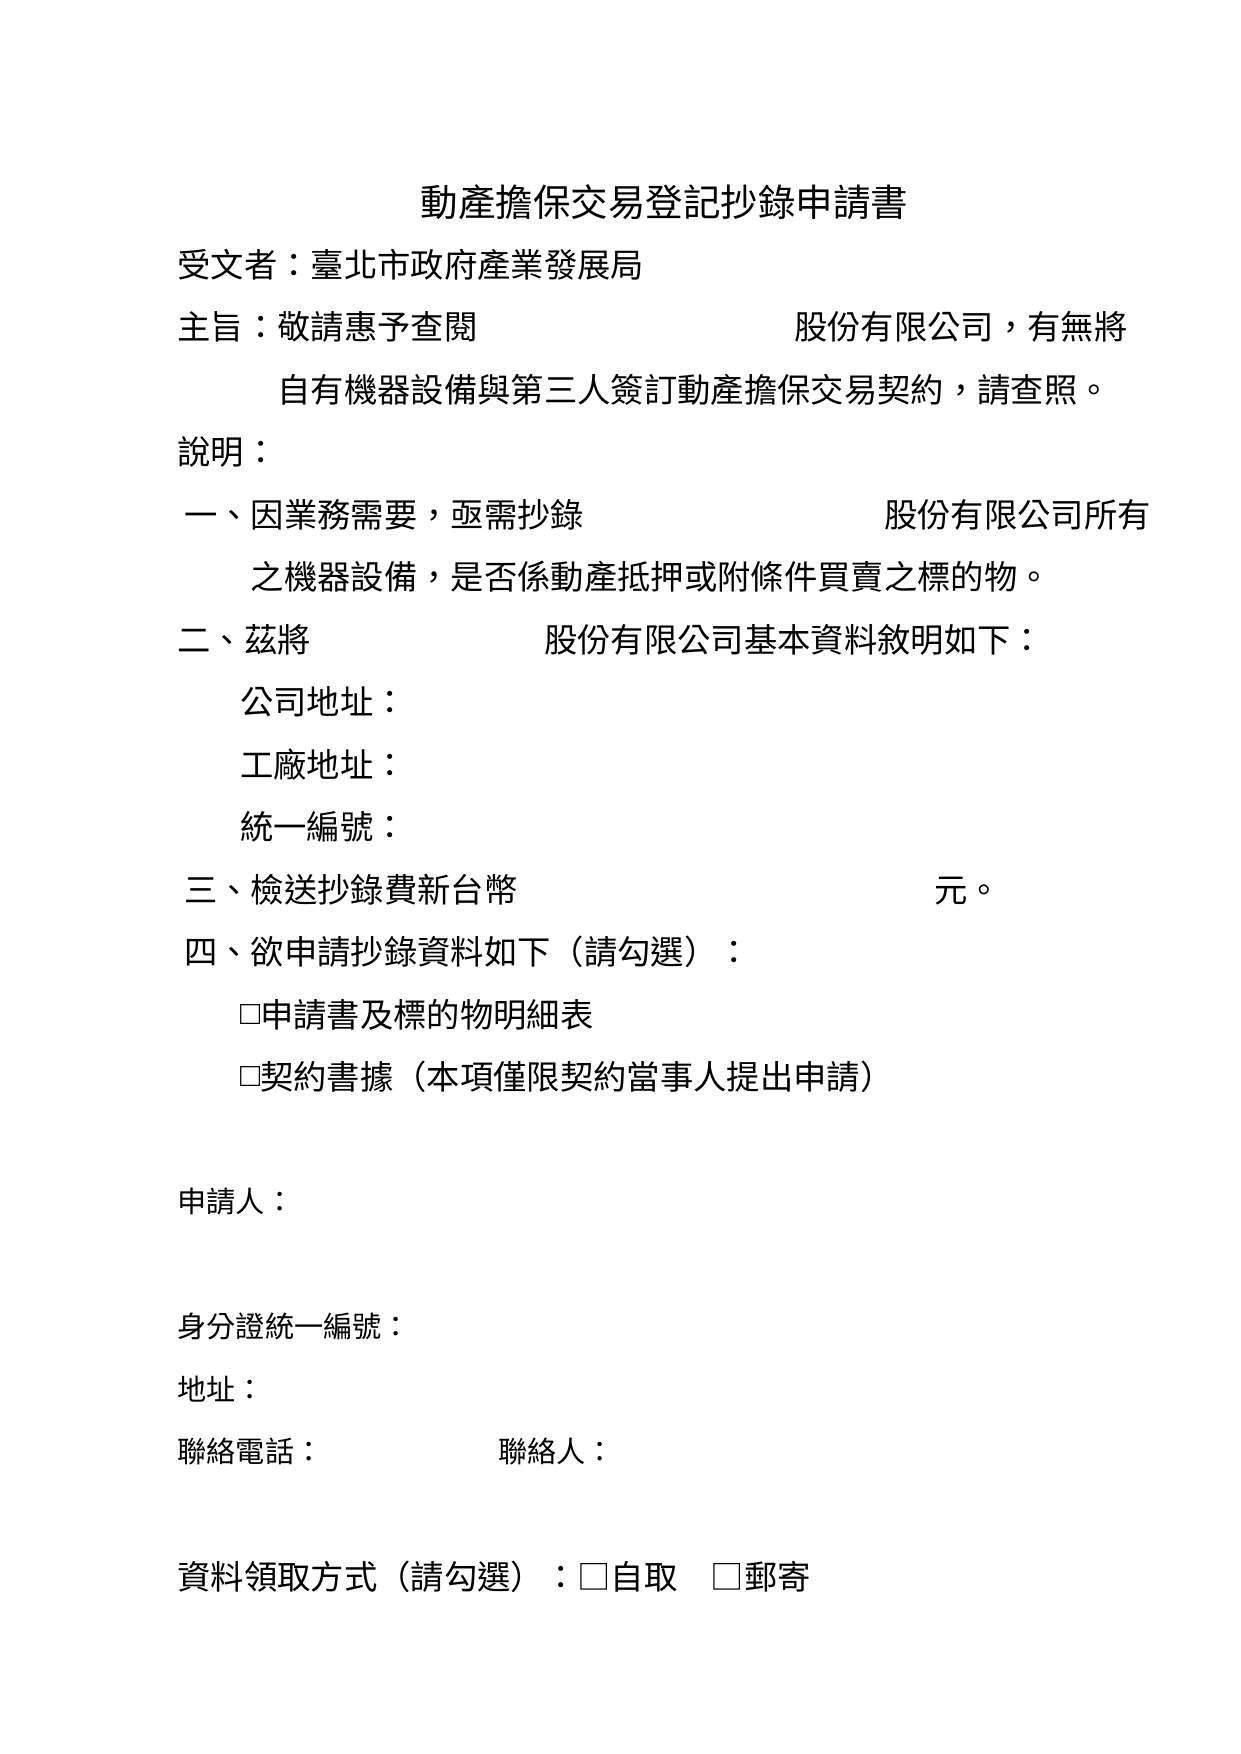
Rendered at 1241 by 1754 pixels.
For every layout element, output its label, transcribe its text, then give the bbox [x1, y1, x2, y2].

text 動產擔保交易登記抄錄申請書 [177, 158, 1152, 221]
text 聯絡電話： 聯絡人： [177, 1408, 1152, 1471]
text 受文者：臺北市政府產業發展局 [177, 221, 1152, 283]
text 一、因業務需要，亟需抄錄 股份有限公司所有之機器設備，是否係動產抵押或附條件買賣之標的物。 [184, 471, 1152, 596]
text 三、檢送抄錄費新台幣 元。 [184, 846, 1152, 908]
text 四、欲申請抄錄資料如下（請勾選）： [184, 908, 1152, 971]
text 資料領取方式（請勾選）：□自取 □郵寄 [177, 1533, 1152, 1596]
text 二、茲將 股份有限公司基本資料敘明如下： [177, 596, 1152, 658]
text 工廠地址： [240, 721, 1152, 783]
text 申請人： [177, 1158, 1152, 1221]
text 身分證統一編號： [177, 1283, 1152, 1346]
text 統一編號： [240, 783, 1152, 846]
text 主旨：敬請惠予查閱 股份有限公司，有無將自有機器設備與第三人簽訂動產擔保交易契約，請查照。 [177, 283, 1152, 408]
text 說明： [177, 408, 1152, 471]
text □契約書據（本項僅限契約當事人提出申請） [240, 1033, 1152, 1096]
text 地址： [177, 1346, 1152, 1408]
text 公司地址： [240, 658, 1152, 721]
text □申請書及標的物明細表 [240, 971, 1152, 1033]
